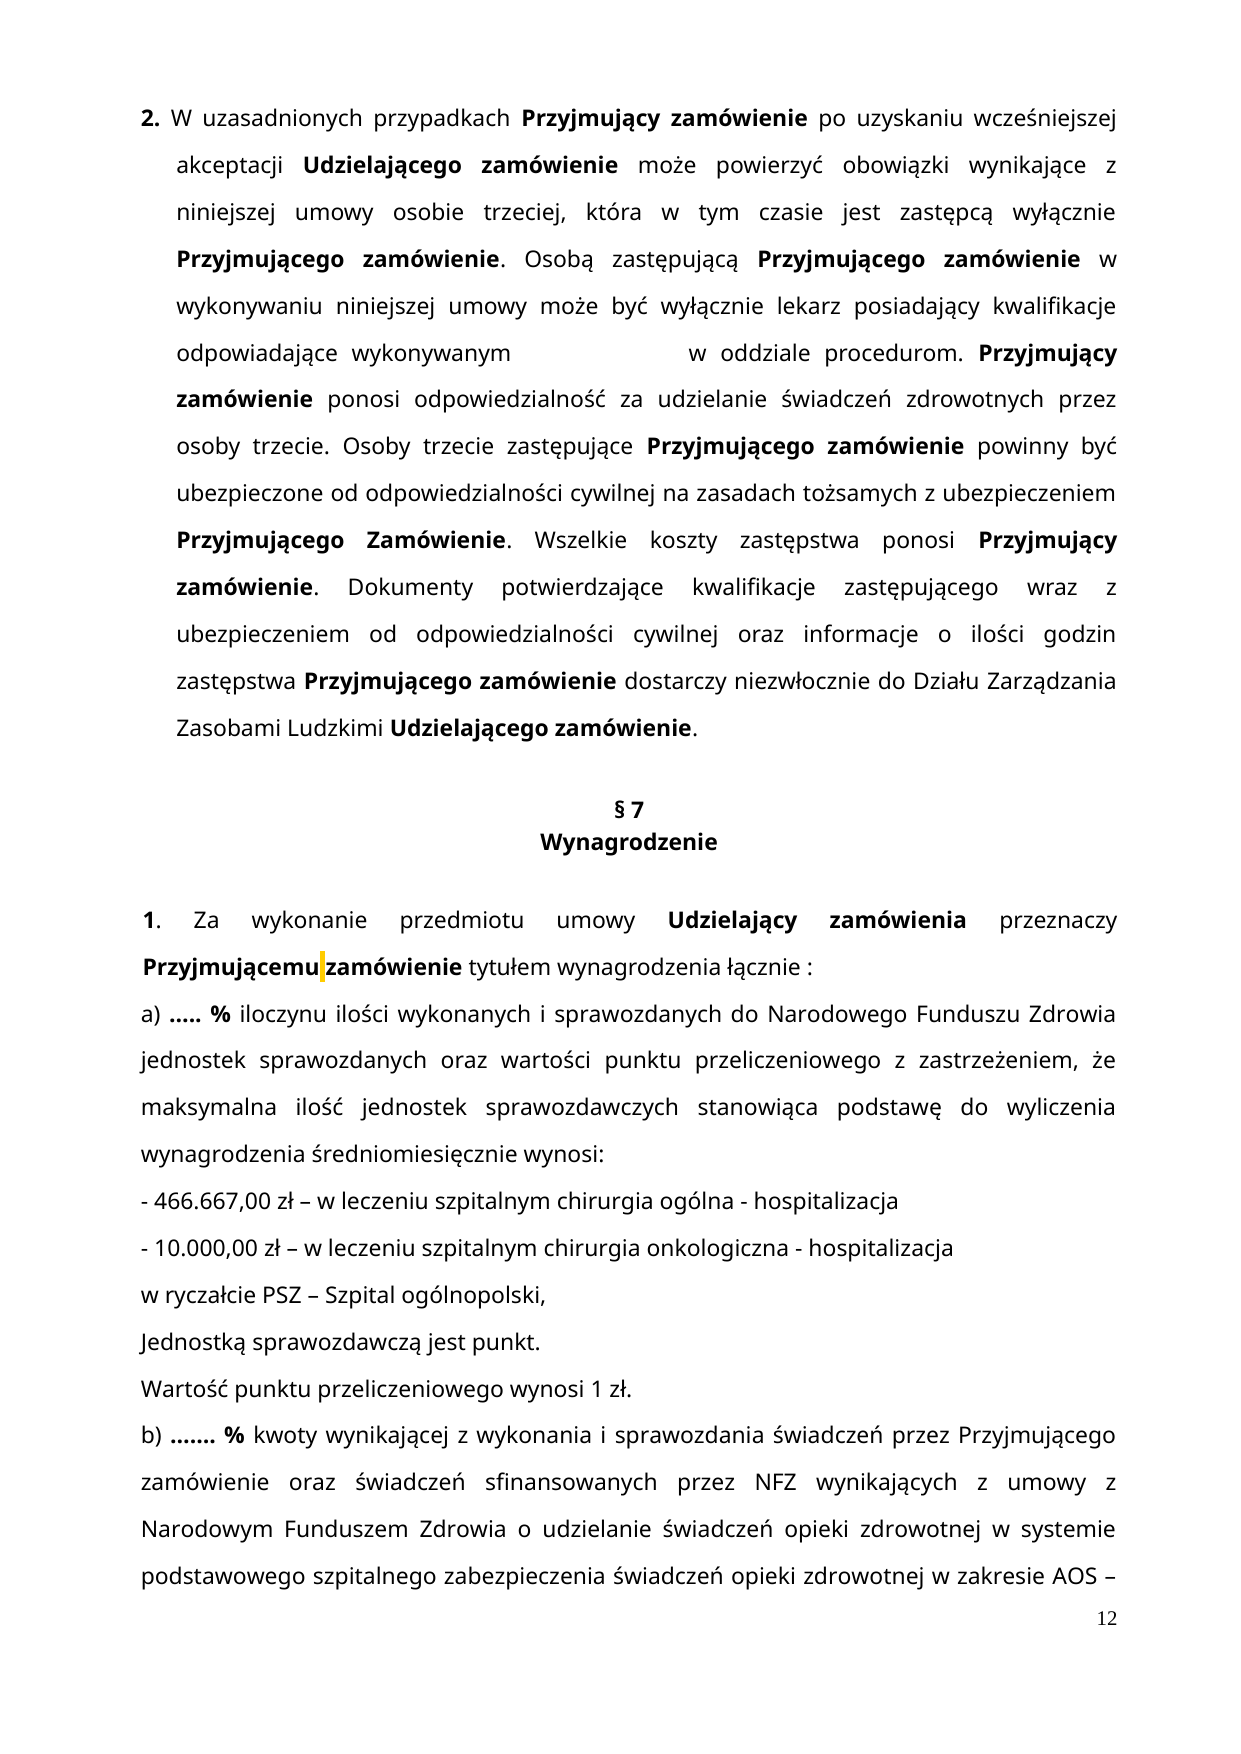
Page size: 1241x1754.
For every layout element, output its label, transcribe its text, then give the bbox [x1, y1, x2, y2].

text - 10.000,00 zł – w leczeniu szpitalnym chirurgia onkologiczna - hospitalizacja [141, 1232, 1117, 1263]
text Wynagrodzenie [141, 826, 1117, 857]
text a) ….. % iloczynu ilości wykonanych i sprawozdanych do Narodowego Funduszu Zdrowia jednostek sprawozdanych oraz wartości punktu przeliczeniowego z zastrzeżeniem, że maksymalna ilość jednostek sprawozdawczych stanowiąca podstawę do wyliczenia wynagrodzenia średniomiesięcznie wynosi: [141, 998, 1117, 1169]
text - 466.667,00 zł – w leczeniu szpitalnym chirurgia ogólna - hospitalizacja [141, 1185, 1117, 1216]
text w ryczałcie PSZ – Szpital ogólnopolski, [141, 1279, 1117, 1310]
text 1. Za wykonanie przedmiotu umowy Udzielający zamówienia przeznaczy Przyjmującemu zamówienie tytułem wynagrodzenia łącznie : [142, 904, 1117, 982]
text § 7 [141, 794, 1117, 826]
text 2. W uzasadnionych przypadkach Przyjmujący zamówienie po uzyskaniu wcześniejszej akceptacji Udzielającego zamówienie może powierzyć obowiązki wynikające z niniejszej umowy osobie trzeciej, która w tym czasie jest zastępcą wyłącznie Przyjmującego zamówienie. Osobą zastępującą Przyjmującego zamówienie w wykonywaniu niniejszej umowy może być wyłącznie lekarz posiadający kwalifikacje odpowiadające wykonywanym w oddziale procedurom. Przyjmujący zamówienie ponosi odpowiedzialność za udzielanie świadczeń zdrowotnych przez osoby trzecie. Osoby trzecie zastępujące Przyjmującego zamówienie powinny być ubezpieczone od odpowiedzialności cywilnej na zasadach tożsamych z ubezpieczeniem Przyjmującego Zamówienie. Wszelkie koszty zastępstwa ponosi Przyjmujący zamówienie. Dokumenty potwierdzające kwalifikacje zastępującego wraz z ubezpieczeniem od odpowiedzialności cywilnej oraz informacje o ilości godzin zastępstwa Przyjmującego zamówienie dostarczy niezwłocznie do Działu Zarządzania Zasobami Ludzkimi Udzielającego zamówienie. [141, 102, 1117, 743]
text Wartość punktu przeliczeniowego wynosi 1 zł. [141, 1373, 1117, 1404]
text Jednostką sprawozdawczą jest punkt. [141, 1326, 1117, 1357]
text b) ……. % kwoty wynikającej z wykonania i sprawozdania świadczeń przez Przyjmującego zamówienie oraz świadczeń sfinansowanych przez NFZ wynikających z umowy z Narodowym Funduszem Zdrowia o udzielanie świadczeń opieki zdrowotnej w systemie podstawowego szpitalnego zabezpieczenia świadczeń opieki zdrowotnej w zakresie AOS – [141, 1419, 1117, 1591]
